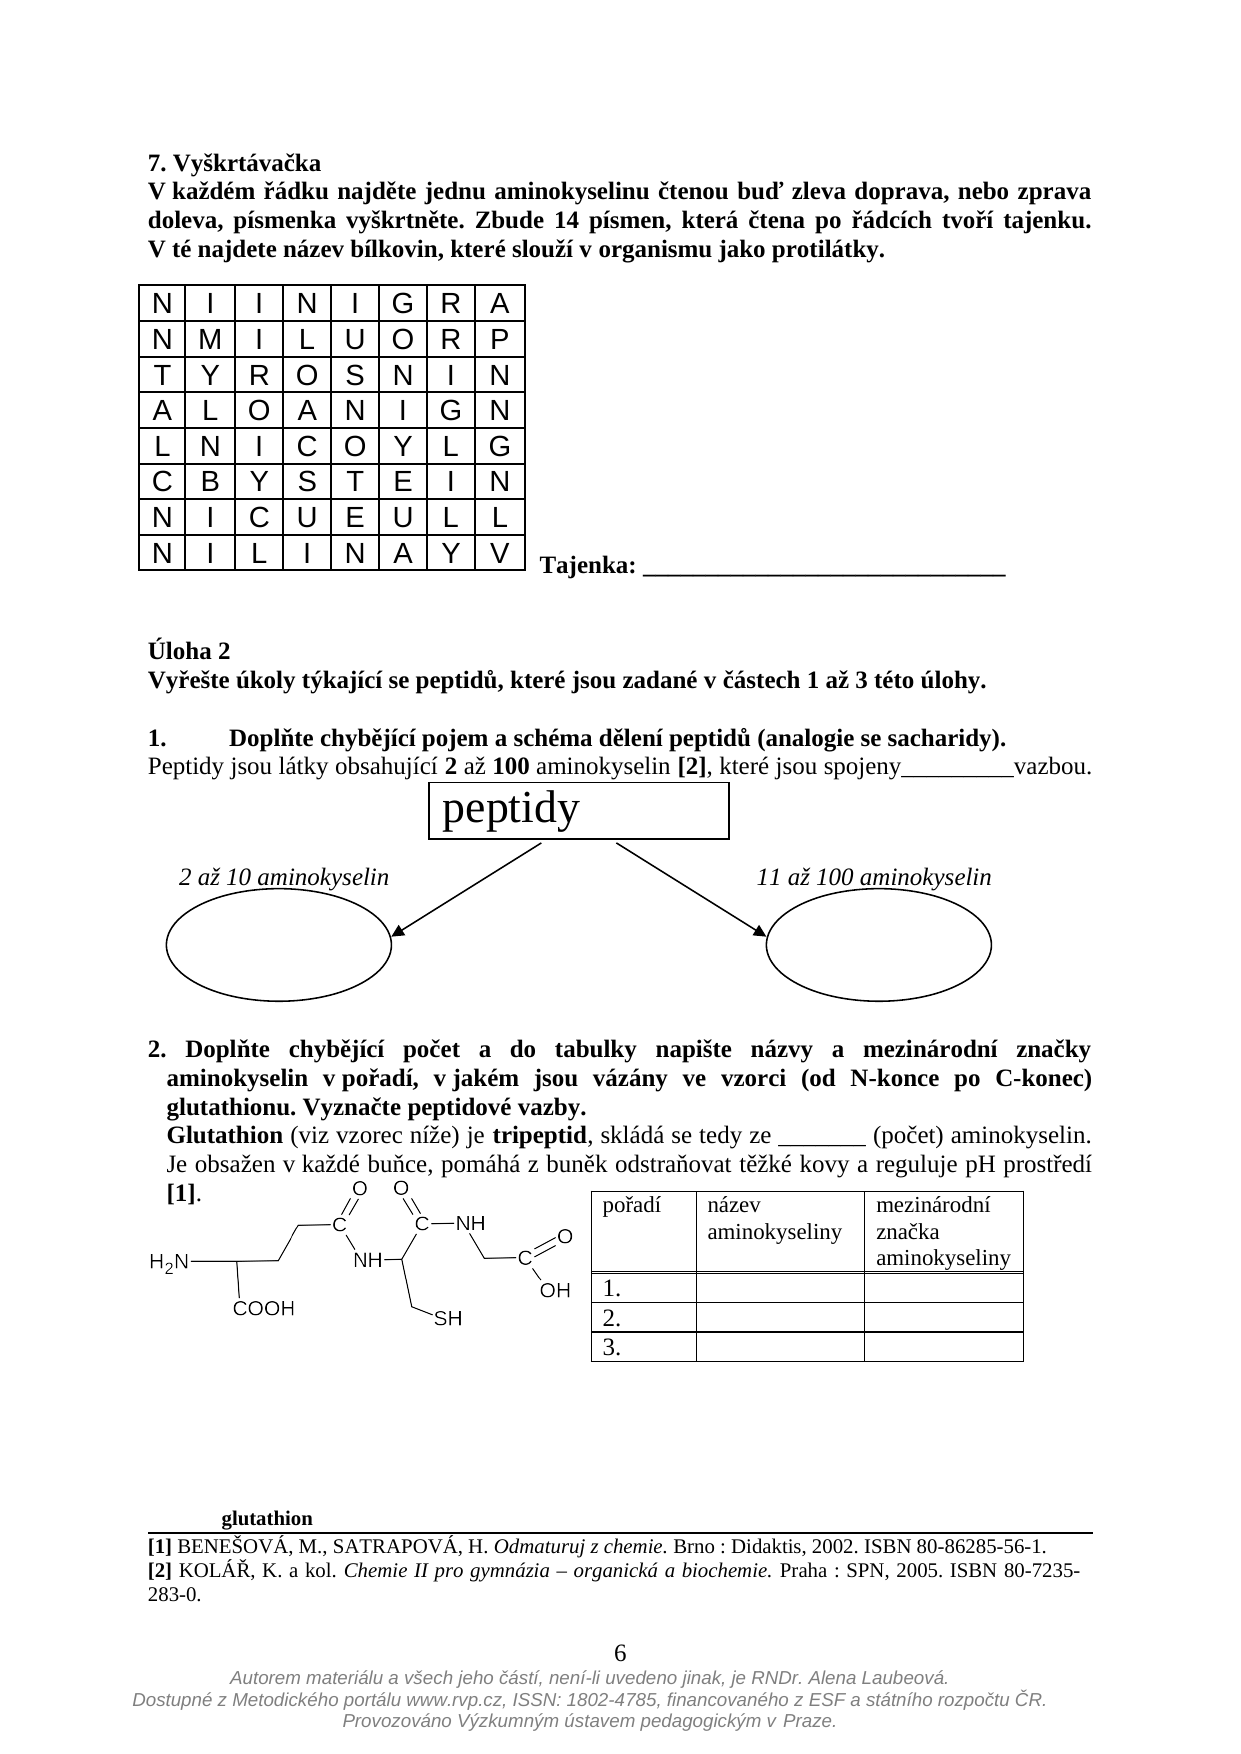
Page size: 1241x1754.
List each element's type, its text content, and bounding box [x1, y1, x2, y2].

table_cell Y [380, 429, 426, 462]
table_cell I [380, 393, 426, 427]
table_cell E [380, 465, 426, 498]
table_cell A [380, 536, 426, 569]
table_cell L [236, 536, 282, 569]
table_cell I [428, 465, 474, 498]
table_cell Y [236, 465, 282, 498]
table_cell N [140, 500, 184, 534]
table_cell G [428, 393, 474, 427]
table_cell C [236, 500, 282, 534]
text 7. Vyškrtávačka [148, 148, 1093, 176]
text Glutathion (viz vzorec níže) je tripeptid, skládá se tedy ze _______ (počet) aminokyselin. Je obsažen v každé buňce, pomáhá z buněk odstraňovat těžké kovy a reguluje pH prostředí [1]. [166, 1120, 1093, 1207]
table_cell R [236, 358, 282, 391]
table_cell O [380, 322, 426, 356]
table_cell V [476, 536, 524, 569]
table_header pořadí [592, 1192, 696, 1271]
table_cell I [186, 500, 234, 534]
table_cell M [186, 322, 234, 356]
table_cell I [236, 322, 282, 356]
table_cell L [186, 393, 234, 427]
table_header N [284, 286, 330, 320]
table_cell N [380, 358, 426, 391]
table_header R [428, 286, 474, 320]
table_cell P [476, 322, 524, 356]
table_cell O [284, 358, 330, 391]
table_cell B [186, 465, 234, 498]
table_cell C [284, 429, 330, 462]
text 11 až 100 aminokyselin [650, 862, 1093, 890]
table_cell L [140, 429, 184, 462]
text 2 až 10 aminokyselin [148, 862, 507, 890]
table_cell L [284, 322, 330, 356]
table_cell I [284, 536, 330, 569]
table_cell E [332, 500, 378, 534]
table_cell Y [186, 358, 234, 391]
table_cell T [140, 358, 184, 391]
table_cell S [284, 465, 330, 498]
table_cell C [140, 465, 184, 498]
table_cell [697, 1303, 864, 1331]
text [1] BENEŠOVÁ, M., SATRAPOVÁ, H. Odmaturuj z chemie. Brno : Didaktis, 2002. ISBN 80-86285-56-1. [148, 1534, 1081, 1558]
text V každém řádku najděte jednu aminokyselinu čtenou buď zleva doprava, nebo zprava doleva, písmenka vyškrtněte. Zbude 14 písmen, která čtena po řádcích tvoří tajenku. V té najdete název bílkovin, které slouží v organismu jako protilátky. [148, 176, 1093, 263]
table_cell L [428, 500, 474, 534]
table_cell I [428, 358, 474, 391]
list Doplňte chybějící pojem a schéma dělení peptidů (analogie se sacharidy). [148, 723, 1093, 751]
table_header název aminokyseliny [697, 1192, 864, 1271]
table_cell N [476, 465, 524, 498]
text [2] KOLÁŘ, K. a kol. Chemie II pro gymnázia – organická a biochemie. Praha : SPN, 2005. ISBN 80-7235-283-0. [148, 1558, 1081, 1606]
table_cell [697, 1274, 864, 1302]
table_cell Y [428, 536, 474, 569]
text glutathion [148, 1506, 1093, 1532]
table_cell N [332, 536, 378, 569]
table_cell 3. [592, 1333, 696, 1361]
table_cell I [236, 429, 282, 462]
text Úloha 2 [148, 636, 1093, 665]
text [470, 862, 688, 890]
table_header I [332, 286, 378, 320]
table_header mezinárodní značka aminokyseliny [865, 1192, 1023, 1271]
table_cell O [332, 429, 378, 462]
table_cell A [284, 393, 330, 427]
table_cell U [332, 322, 378, 356]
text Peptidy jsou látky obsahující 2 až 100 aminokyselin [2], které jsou spojeny_________vazbou. peptidy [148, 751, 1093, 833]
table_header I [236, 286, 282, 320]
table_cell 1. [592, 1274, 696, 1302]
table_cell N [140, 536, 184, 569]
table_cell 2. [592, 1303, 696, 1331]
table_cell L [476, 500, 524, 534]
table_cell N [476, 393, 524, 427]
table_cell U [284, 500, 330, 534]
table_cell I [186, 536, 234, 569]
table_cell O [236, 393, 282, 427]
table_header G [380, 286, 426, 320]
table_cell A [140, 393, 184, 427]
table_cell L [428, 429, 474, 462]
table_cell [697, 1333, 864, 1361]
table_header I [186, 286, 234, 320]
table_cell N [140, 322, 184, 356]
table_cell U [380, 500, 426, 534]
table_cell [865, 1303, 1023, 1331]
table_cell N [476, 358, 524, 391]
table_cell N [332, 393, 378, 427]
text Vyřešte úkoly týkající se peptidů, které jsou zadané v částech 1 až 3 této úlohy. [148, 665, 1093, 694]
table_cell [865, 1333, 1023, 1361]
text Tajenka: _____________________________ [148, 550, 1093, 579]
table_cell S [332, 358, 378, 391]
table_cell N [186, 429, 234, 462]
text 2. Doplňte chybějící počet a do tabulky napište názvy a mezinárodní značky aminokyselin v pořadí, v jakém jsou vázány ve vzorci (od N-konce po C-konec) glutathionu. Vyznačte peptidové vazby. [148, 1034, 1093, 1120]
table_header A [476, 286, 524, 320]
table_cell R [428, 322, 474, 356]
table_cell [865, 1274, 1023, 1302]
table_header N [140, 286, 184, 320]
table_cell G [476, 429, 524, 462]
table_cell T [332, 465, 378, 498]
